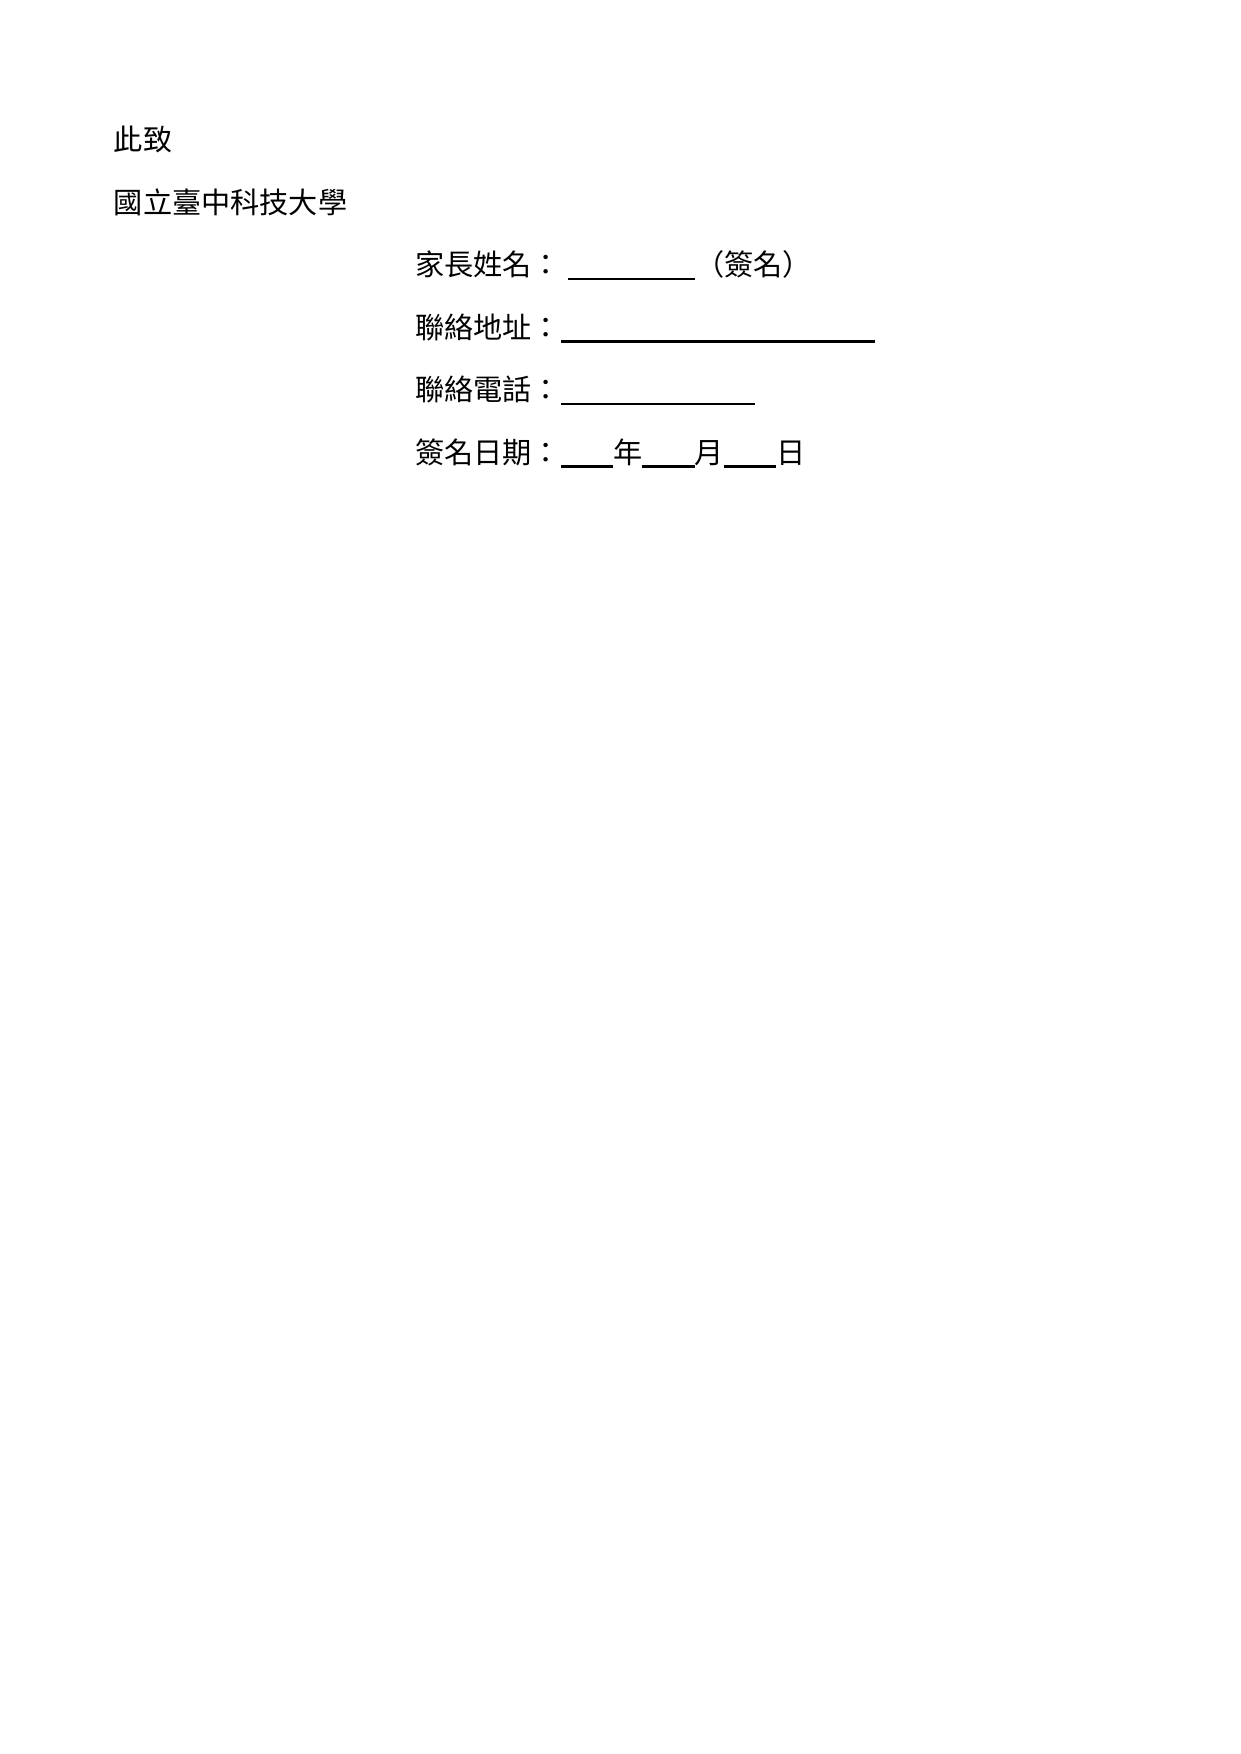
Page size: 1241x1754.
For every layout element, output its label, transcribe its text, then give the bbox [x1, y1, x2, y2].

text 聯絡地址： [187, 284, 1103, 346]
text 國立臺中科技大學 [114, 159, 1053, 221]
text 聯絡電話： [187, 346, 1053, 409]
text 此致 [114, 96, 1053, 159]
text 家長姓名： （簽名） [187, 221, 1118, 284]
text 簽名日期： 年 月 日 [187, 409, 1053, 471]
